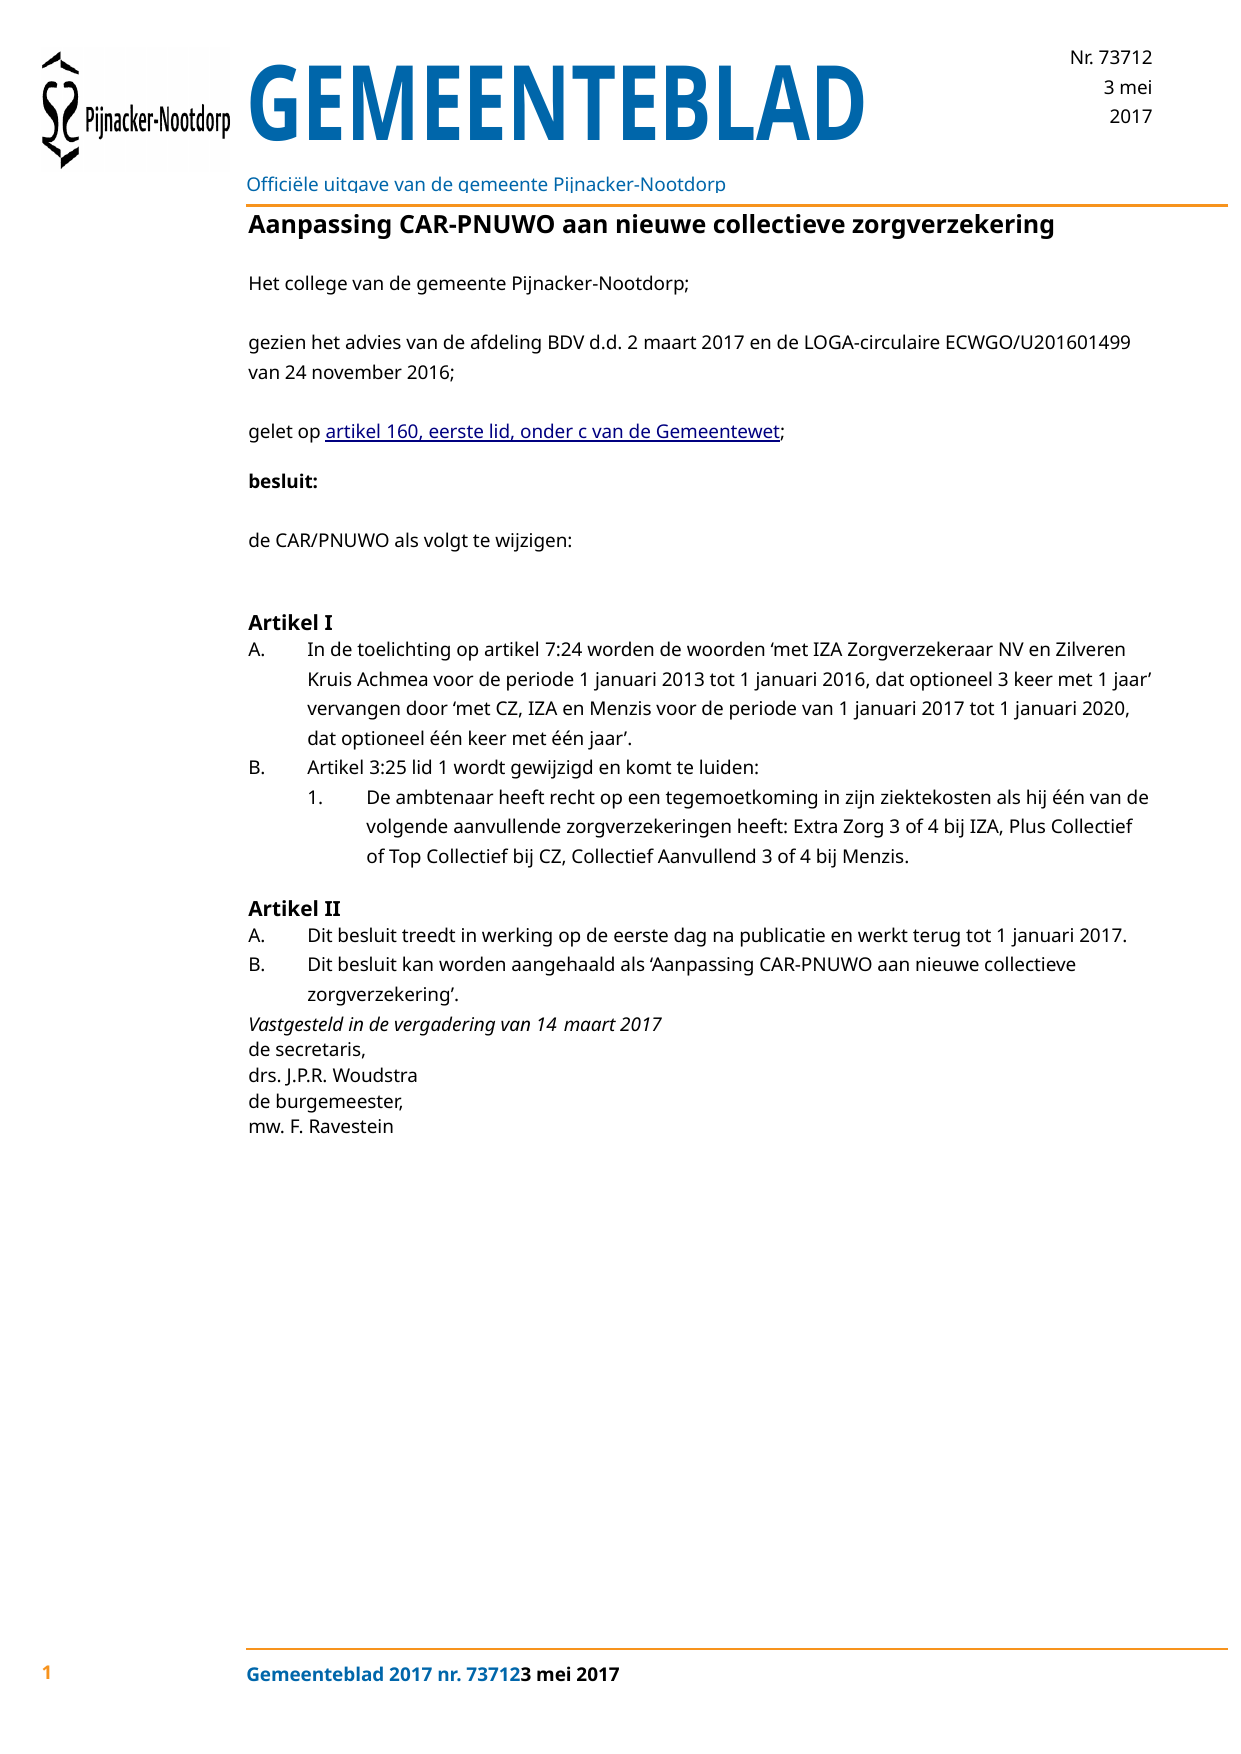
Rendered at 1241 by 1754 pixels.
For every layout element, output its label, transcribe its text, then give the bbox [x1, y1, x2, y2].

text besluit: [248, 468, 1152, 494]
text de secretaris, [248, 1037, 1152, 1062]
text Vastgesteld in de vergadering van 14 maart 2017 [248, 1011, 1152, 1037]
list In de toelichting op artikel 7:24 worden de woorden ‘met IZA Zorgverzekeraar NV en Zilveren Kruis Achmea voor de periode 1 januari 2013 tot 1 januari 2016, dat optioneel 3 keer met 1 jaar’ vervangen door ‘met CZ, IZA en Menzis voor de periode van 1 januari 2017 tot 1 januari 2020, dat optioneel één keer met één jaar’. [248, 636, 1152, 751]
text de CAR/PNUWO als volgt te wijzigen: [248, 528, 1152, 553]
text gelet op artikel 160, eerste lid, onder c van de Gemeentewet; [248, 418, 1152, 444]
text de burgemeester, [248, 1088, 1152, 1114]
list De ambtenaar heeft recht op een tegemoetkoming in zijn ziektekosten als hij één van de volgende aanvullende zorgverzekeringen heeft: Extra Zorg 3 of 4 bij IZA, Plus Collectief of Top Collectief bij CZ, Collectief Aanvullend 3 of 4 bij Menzis. [307, 784, 1152, 869]
text gezien het advies van de afdeling BDV d.d. 2 maart 2017 en de LOGA-circulaire ECWGO/U201601499 van 24 november 2016; [248, 329, 1152, 385]
text mw. F. Ravestein [248, 1114, 1152, 1139]
list Dit besluit treedt in werking op de eerste dag na publicatie en werkt terug tot 1 januari 2017. [248, 922, 1152, 948]
list Dit besluit kan worden aangehaald als ‘Aanpassing CAR-PNUWO aan nieuwe collectieve zorgverzekering’. [248, 952, 1152, 1007]
list Artikel 3:25 lid 1 wordt gewijzigd en komt te luiden: [248, 754, 1152, 780]
text Het college van de gemeente Pijnacker-Nootdorp; [248, 270, 1152, 296]
text Artikel II [248, 894, 1152, 922]
picture [41, 47, 231, 172]
text Artikel I [248, 608, 1152, 636]
text Aanpassing CAR-PNUWO aan nieuwe collectieve zorgverzekering [248, 207, 1152, 241]
text drs. J.P.R. Woudstra [248, 1062, 1152, 1088]
